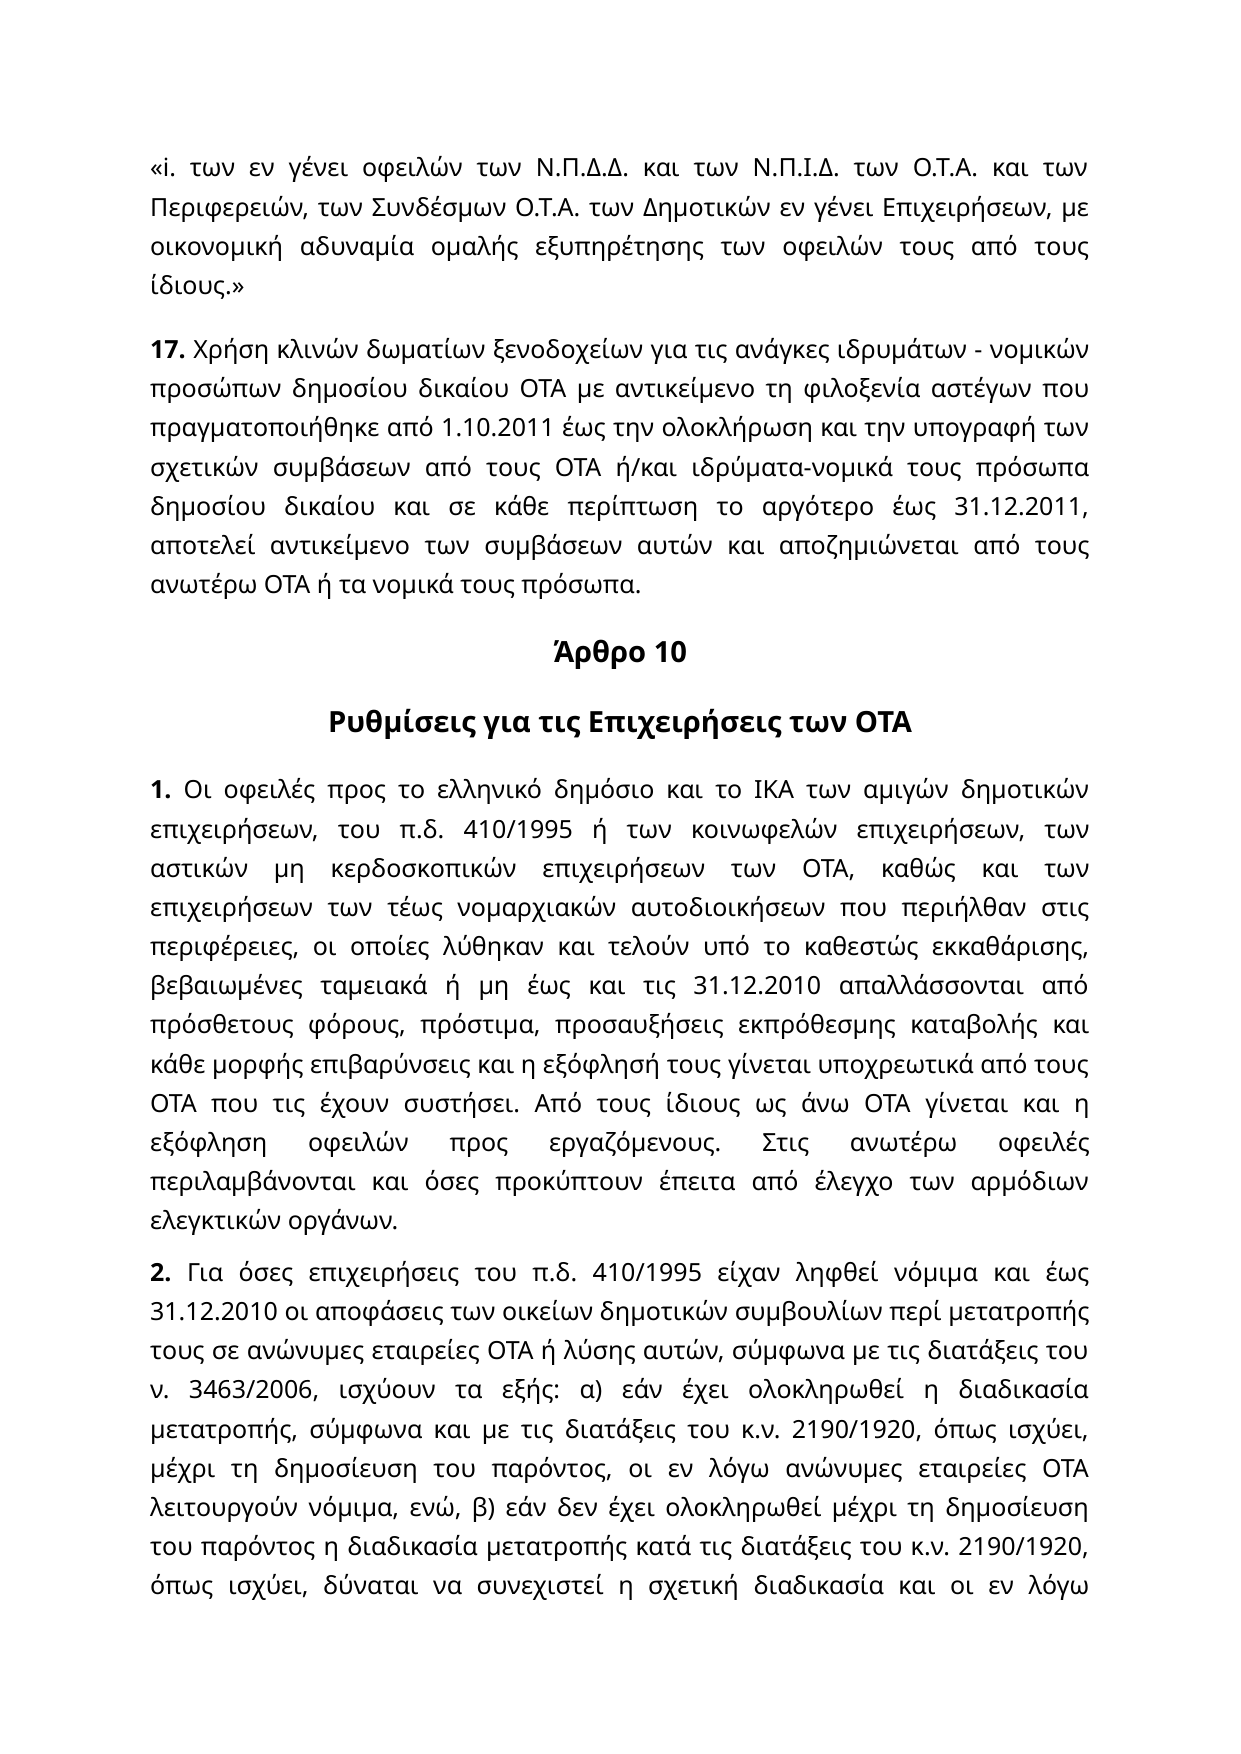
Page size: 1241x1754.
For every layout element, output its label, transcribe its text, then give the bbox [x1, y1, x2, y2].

subtitle Ρυθμίσεις για τις Επιχειρήσεις των ΟΤΑ [150, 701, 1090, 741]
text 2. Για όσες επιχειρήσεις του π.δ. 410/1995 είχαν ληφθεί νόμιμα και έως 31.12.2010 οι αποφάσεις των οικείων δημοτικών συμβουλίων περί μετατροπής τους σε ανώνυμες εταιρείες ΟΤΑ ή λύσης αυτών, σύμφωνα με τις διατάξεις του ν. 3463/2006, ισχύουν τα εξής: α) εάν έχει ολοκληρωθεί η διαδικασία μετατροπής, σύμφωνα και με τις διατάξεις του κ.ν. 2190/1920, όπως ισχύει, μέχρι τη δημοσίευση του παρόντος, οι εν λόγω ανώνυμες εταιρείες ΟΤΑ λειτουργούν νόμιμα, ενώ, β) εάν δεν έχει ολοκληρωθεί μέχρι τη δημοσίευση του παρόντος η διαδικασία μετατροπής κατά τις διατάξεις του κ.ν. 2190/1920, όπως ισχύει, δύναται να συνεχιστεί η σχετική διαδικασία και οι εν λόγω [150, 1254, 1090, 1602]
text 1. Οι οφειλές προς το ελληνικό δημόσιο και το ΙΚΑ των αμιγών δημοτικών επιχειρήσεων, του π.δ. 410/1995 ή των κοινωφελών επιχειρήσεων, των αστικών μη κερδοσκοπικών επιχειρήσεων των ΟΤΑ, καθώς και των επιχειρήσεων των τέως νομαρχιακών αυτοδιοικήσεων που περιήλθαν στις περιφέρειες, οι οποίες λύθηκαν και τελούν υπό το καθεστώς εκκαθάρισης, βεβαιωμένες ταμειακά ή μη έως και τις 31.12.2010 απαλλάσσονται από πρόσθετους φόρους, πρόστιμα, προσαυξήσεις εκπρόθεσμης καταβολής και κάθε μορφής επιβαρύνσεις και η εξόφλησή τους γίνεται υποχρεωτικά από τους ΟΤΑ που τις έχουν συστήσει. Από τους ίδιους ως άνω ΟΤΑ γίνεται και η εξόφληση οφειλών προς εργαζόμενους. Στις ανωτέρω οφειλές περιλαμβάνονται και όσες προκύπτουν έπειτα από έλεγχο των αρμόδιων ελεγκτικών οργάνων. [150, 772, 1090, 1237]
text «i. των εν γένει οφειλών των Ν.Π.Δ.Δ. και των Ν.Π.Ι.Δ. των Ο.Τ.Α. και των Περιφερειών, των Συνδέσμων Ο.Τ.Α. των Δημοτικών εν γένει Επιχειρήσεων, με οικονομική αδυναμία ομαλής εξυπηρέτησης των οφειλών τους από τους ίδιους.» [150, 150, 1090, 302]
subtitle Άρθρο 10 [150, 631, 1090, 671]
text 17. Χρήση κλινών δωματίων ξενοδοχείων για τις ανάγκες ιδρυμάτων - νομικών προσώπων δημοσίου δικαίου ΟΤΑ με αντικείμενο τη φιλοξενία αστέγων που πραγματοποιήθηκε από 1.10.2011 έως την ολοκλήρωση και την υπογραφή των σχετικών συμβάσεων από τους ΟΤΑ ή/και ιδρύματα-νομικά τους πρόσωπα δημοσίου δικαίου και σε κάθε περίπτωση το αργότερο έως 31.12.2011, αποτελεί αντικείμενο των συμβάσεων αυτών και αποζημιώνεται από τους ανωτέρω ΟΤΑ ή τα νομικά τους πρόσωπα. [150, 332, 1090, 601]
